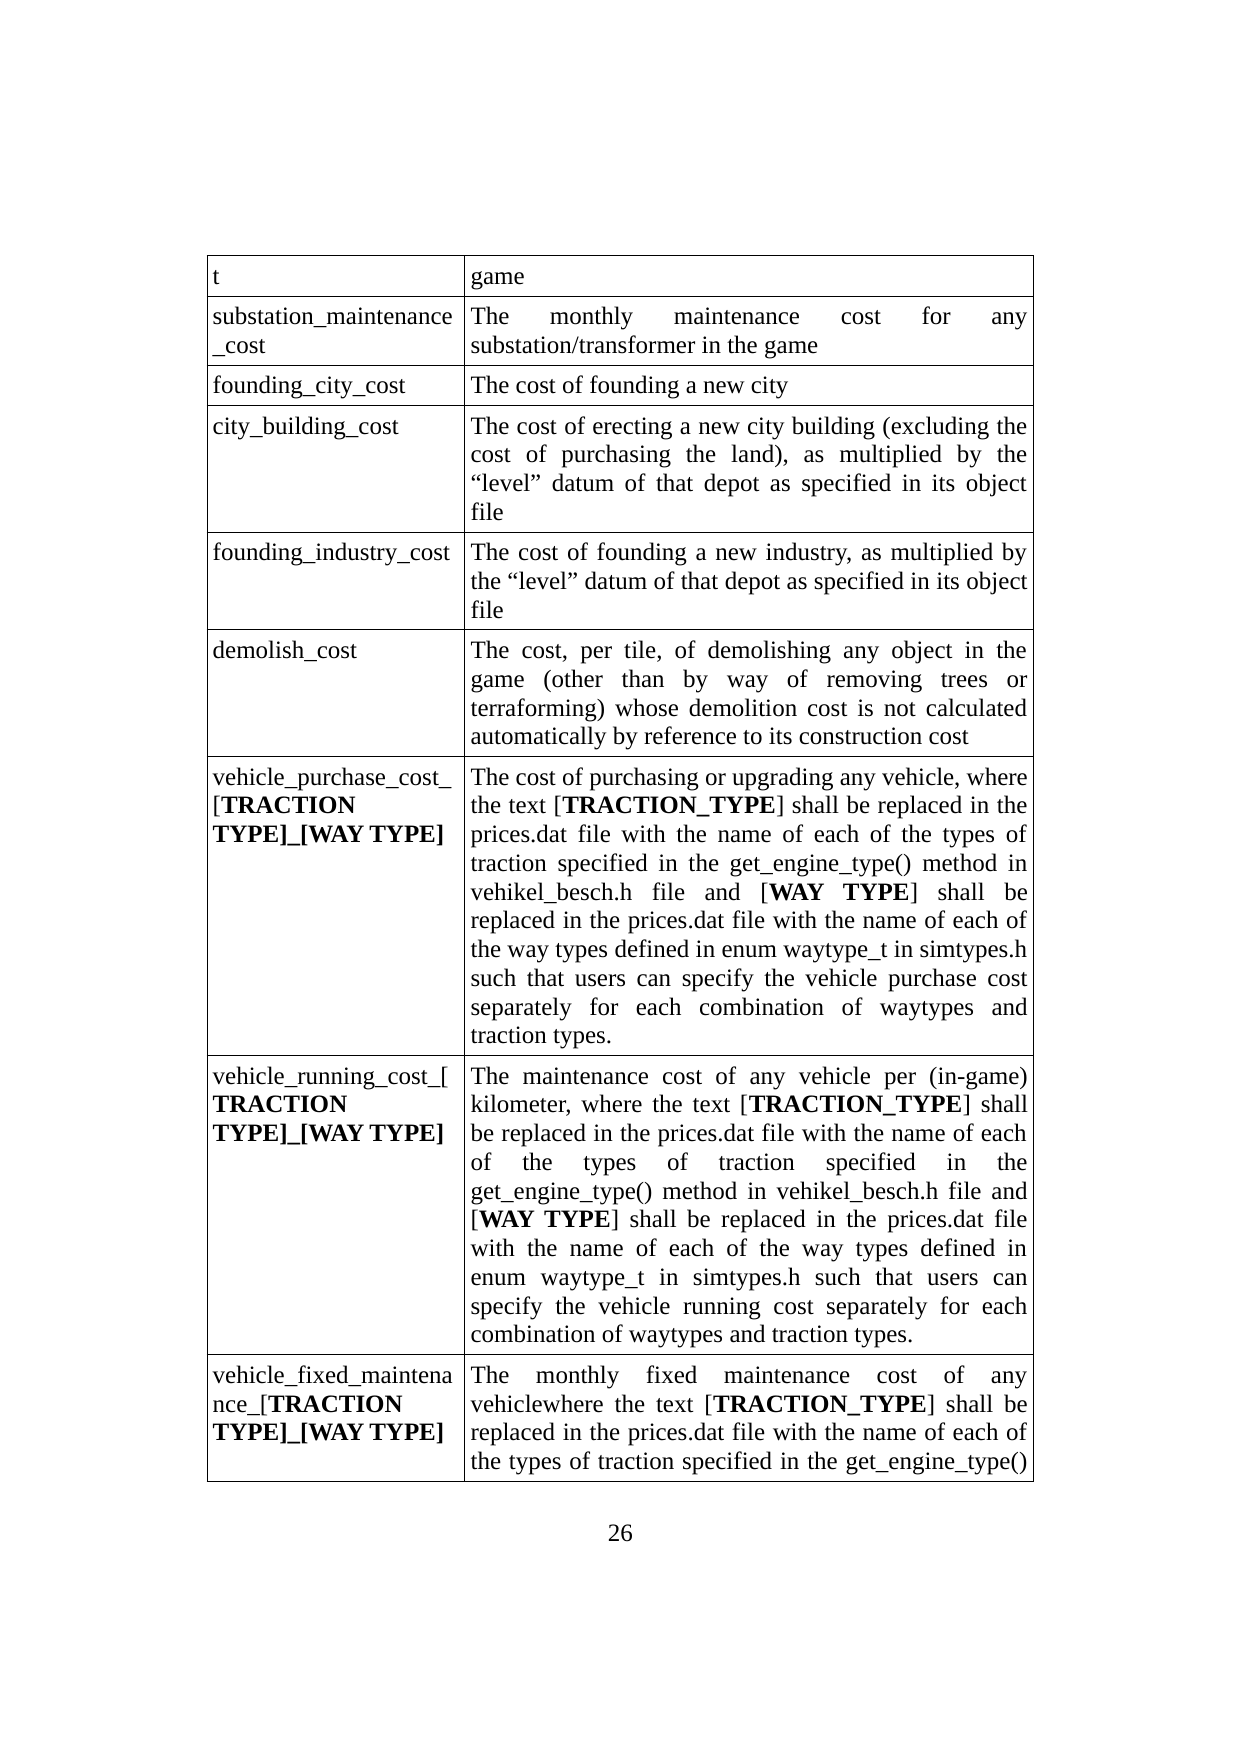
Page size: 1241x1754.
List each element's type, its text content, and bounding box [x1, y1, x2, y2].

table_cell city_building_cost [208, 406, 464, 532]
table_cell The monthly maintenance cost for any substation/transformer in the game [465, 297, 1033, 365]
table_cell vehicle_fixed_maintenance_[TRACTION TYPE]_[WAY TYPE] [208, 1355, 464, 1481]
table_cell The maintenance cost of any vehicle per (in-game) kilometer, where the text [TRACTION_TYPE] shall be replaced in the prices.dat file with the name of each of the types of traction specified in the get_engine_type() method in vehikel_besch.h file and [WAY TYPE] shall be replaced in the prices.dat file with the name of each of the way types defined in enum waytype_t in simtypes.h such that users can specify the vehicle running cost separately for each combination of waytypes and traction types. [465, 1056, 1033, 1354]
table_cell The cost of erecting a new city building (excluding the cost of purchasing the land), as multiplied by the “level” datum of that depot as specified in its object file [465, 406, 1033, 532]
table_cell vehicle_purchase_cost_[TRACTION TYPE]_[WAY TYPE] [208, 757, 464, 1055]
table_cell The cost of purchasing or upgrading any vehicle, where the text [TRACTION_TYPE] shall be replaced in the prices.dat file with the name of each of the types of traction specified in the get_engine_type() method in vehikel_besch.h file and [WAY TYPE] shall be replaced in the prices.dat file with the name of each of the way types defined in enum waytype_t in simtypes.h such that users can specify the vehicle purchase cost separately for each combination of waytypes and traction types. [465, 757, 1033, 1055]
table_cell demolish_cost [208, 630, 464, 756]
table_cell substation_maintenance_cost [208, 297, 464, 365]
table_cell t [208, 256, 464, 296]
table_cell The cost of founding a new industry, as multiplied by the “level” datum of that depot as specified in its object file [465, 533, 1033, 629]
table_cell The cost of founding a new city [465, 366, 1033, 405]
table_cell game [465, 256, 1033, 296]
table_cell founding_city_cost [208, 366, 464, 405]
table_cell founding_industry_cost [208, 533, 464, 629]
table_cell vehicle_running_cost_[TRACTION TYPE]_[WAY TYPE] [208, 1056, 464, 1354]
table_cell The monthly fixed maintenance cost of any vehiclewhere the text [TRACTION_TYPE] shall be replaced in the prices.dat file with the name of each of the types of traction specified in the get_engine_type() [465, 1355, 1033, 1481]
table_cell The cost, per tile, of demolishing any object in the game (other than by way of removing trees or terraforming) whose demolition cost is not calculated automatically by reference to its construction cost [465, 630, 1033, 756]
